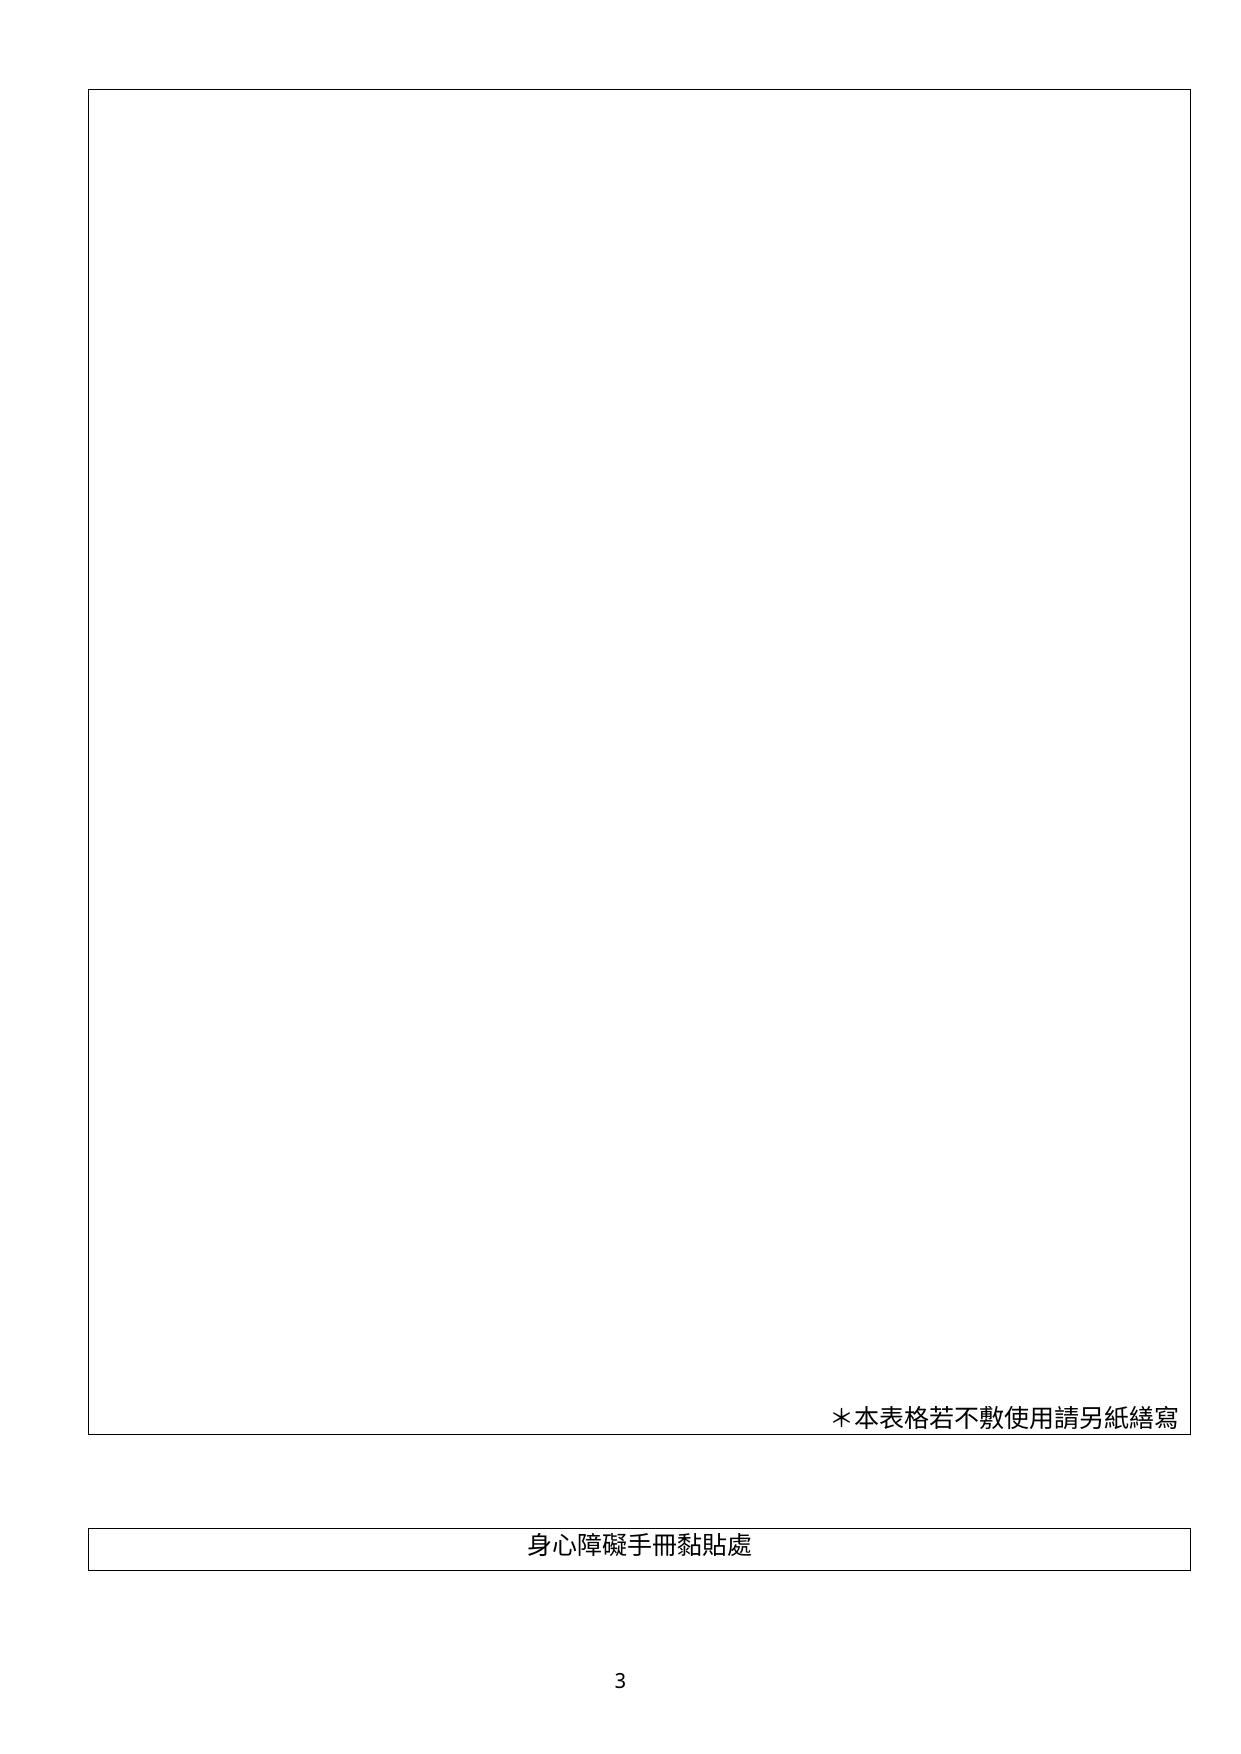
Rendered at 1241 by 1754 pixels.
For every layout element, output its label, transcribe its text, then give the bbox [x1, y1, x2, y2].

table_header 身心障礙手冊黏貼處 [89, 1529, 1190, 1570]
table_cell ＊本表格若不敷使用請另紙繕寫 [89, 90, 1190, 1433]
